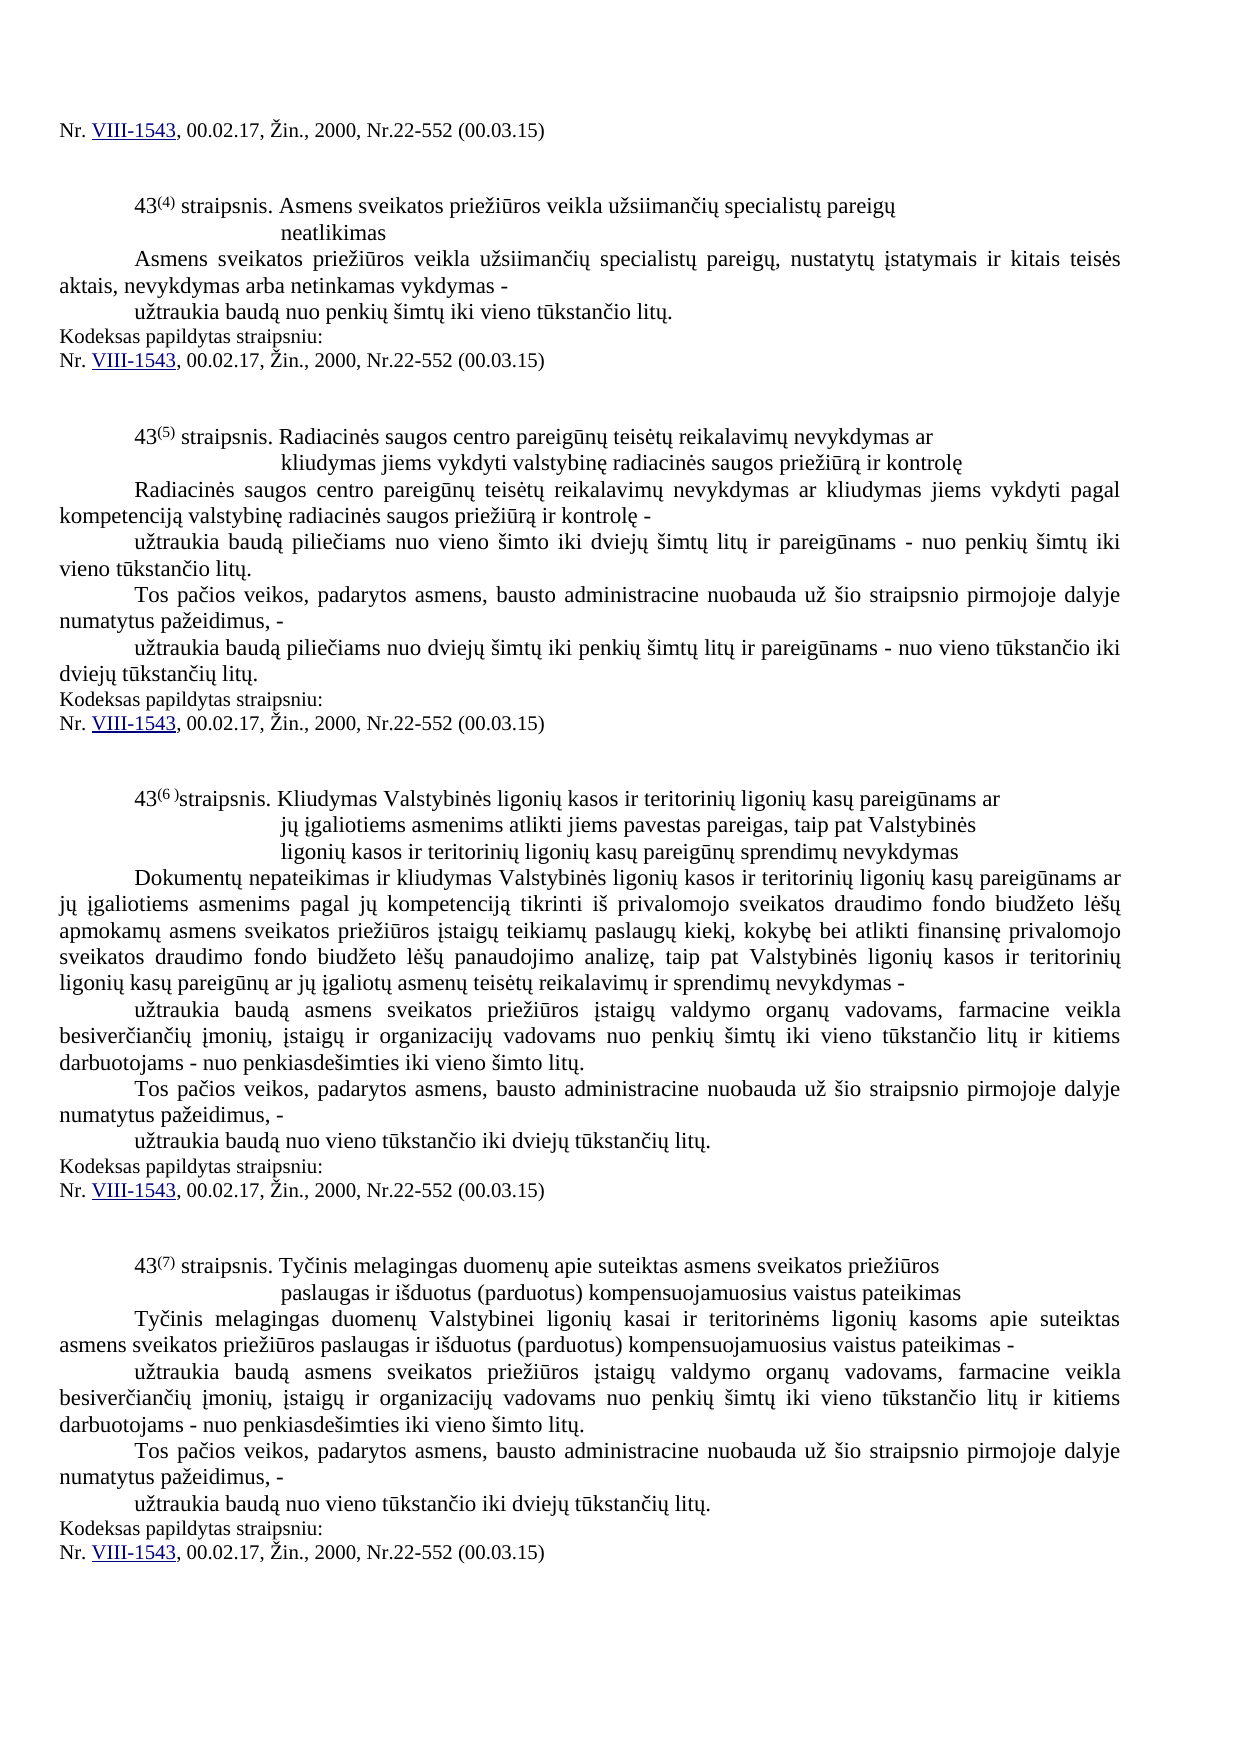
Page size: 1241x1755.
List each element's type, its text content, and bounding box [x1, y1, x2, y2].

text Nr. VIII-1543, 00.02.17, Žin., 2000, Nr.22-552 (00.03.15) [59, 711, 1122, 734]
text paslaugas ir išduotus (parduotus) kompensuojamuosius vaistus pateikimas [281, 1279, 1122, 1305]
text užtraukia baudą nuo penkių šimtų iki vieno tūkstančio litų. [59, 298, 1122, 324]
text Kodeksas papildytas straipsniu: [59, 1516, 1122, 1540]
text Tos pačios veikos, padarytos asmens, bausto administracine nuobauda už šio straipsnio pirmojoje dalyje numatytus pažeidimus, - [59, 581, 1122, 634]
text Nr. VIII-1543, 00.02.17, Žin., 2000, Nr.22-552 (00.03.15) [59, 118, 1122, 142]
text Tyčinis melagingas duomenų Valstybinei ligonių kasai ir teritorinėms ligonių kasoms apie suteiktas asmens sveikatos priežiūros paslaugas ir išduotus (parduotus) kompensuojamuosius vaistus pateikimas - [59, 1305, 1122, 1358]
text 43(7) straipsnis. Tyčinis melagingas duomenų apie suteiktas asmens sveikatos priežiūros [134, 1252, 1122, 1279]
text 43(6 )straipsnis. Kliudymas Valstybinės ligonių kasos ir teritorinių ligonių kasų pareigūnams ar [134, 785, 1122, 811]
text Radiacinės saugos centro pareigūnų teisėtų reikalavimų nevykdymas ar kliudymas jiems vykdyti pagal kompetenciją valstybinę radiacinės saugos priežiūrą ir kontrolę - [59, 476, 1122, 528]
text Nr. VIII-1543, 00.02.17, Žin., 2000, Nr.22-552 (00.03.15) [59, 348, 1122, 372]
text 43(5) straipsnis. Radiacinės saugos centro pareigūnų teisėtų reikalavimų nevykdymas ar [134, 423, 1122, 449]
text užtraukia baudą nuo vieno tūkstančio iki dviejų tūkstančių litų. [59, 1490, 1122, 1516]
text Dokumentų nepateikimas ir kliudymas Valstybinės ligonių kasos ir teritorinių ligonių kasų pareigūnams ar jų įgaliotiems asmenims pagal jų kompetenciją tikrinti iš privalomojo sveikatos draudimo fondo biudžeto lėšų apmokamų asmens sveikatos priežiūros įstaigų teikiamų paslaugų kiekį, kokybę bei atlikti finansinę privalomojo sveikatos draudimo fondo biudžeto lėšų panaudojimo analizę, taip pat Valstybinės ligonių kasos ir teritorinių ligonių kasų pareigūnų ar jų įgaliotų asmenų teisėtų reikalavimų ir sprendimų nevykdymas - [59, 864, 1122, 996]
text Tos pačios veikos, padarytos asmens, bausto administracine nuobauda už šio straipsnio pirmojoje dalyje numatytus pažeidimus, - [59, 1437, 1122, 1490]
text 43(4) straipsnis. Asmens sveikatos priežiūros veikla užsiimančių specialistų pareigų [134, 193, 1122, 219]
text užtraukia baudą nuo vieno tūkstančio iki dviejų tūkstančių litų. [59, 1128, 1122, 1154]
text Nr. VIII-1543, 00.02.17, Žin., 2000, Nr.22-552 (00.03.15) [59, 1540, 1122, 1564]
text Nr. VIII-1543, 00.02.17, Žin., 2000, Nr.22-552 (00.03.15) [59, 1178, 1122, 1202]
text Kodeksas papildytas straipsniu: [59, 1154, 1122, 1178]
text užtraukia baudą piliečiams nuo dviejų šimtų iki penkių šimtų litų ir pareigūnams - nuo vieno tūkstančio iki dviejų tūkstančių litų. [59, 634, 1122, 686]
text užtraukia baudą asmens sveikatos priežiūros įstaigų valdymo organų vadovams, farmacine veikla besiverčiančių įmonių, įstaigų ir organizacijų vadovams nuo penkių šimtų iki vieno tūkstančio litų ir kitiems darbuotojams - nuo penkiasdešimties iki vieno šimto litų. [59, 996, 1122, 1075]
text neatlikimas [281, 219, 1122, 245]
text Kodeksas papildytas straipsniu: [59, 324, 1122, 348]
text kliudymas jiems vykdyti valstybinę radiacinės saugos priežiūrą ir kontrolę [281, 449, 1122, 476]
text Asmens sveikatos priežiūros veikla užsiimančių specialistų pareigų, nustatytų įstatymais ir kitais teisės aktais, nevykdymas arba netinkamas vykdymas - [59, 245, 1122, 298]
text užtraukia baudą piliečiams nuo vieno šimto iki dviejų šimtų litų ir pareigūnams - nuo penkių šimtų iki vieno tūkstančio litų. [59, 528, 1122, 581]
text Tos pačios veikos, padarytos asmens, bausto administracine nuobauda už šio straipsnio pirmojoje dalyje numatytus pažeidimus, - [59, 1075, 1122, 1128]
text ligonių kasos ir teritorinių ligonių kasų pareigūnų sprendimų nevykdymas [281, 838, 1122, 864]
text Kodeksas papildytas straipsniu: [59, 686, 1122, 711]
text jų įgaliotiems asmenims atlikti jiems pavestas pareigas, taip pat Valstybinės [281, 811, 1122, 838]
text užtraukia baudą asmens sveikatos priežiūros įstaigų valdymo organų vadovams, farmacine veikla besiverčiančių įmonių, įstaigų ir organizacijų vadovams nuo penkių šimtų iki vieno tūkstančio litų ir kitiems darbuotojams - nuo penkiasdešimties iki vieno šimto litų. [59, 1358, 1122, 1437]
